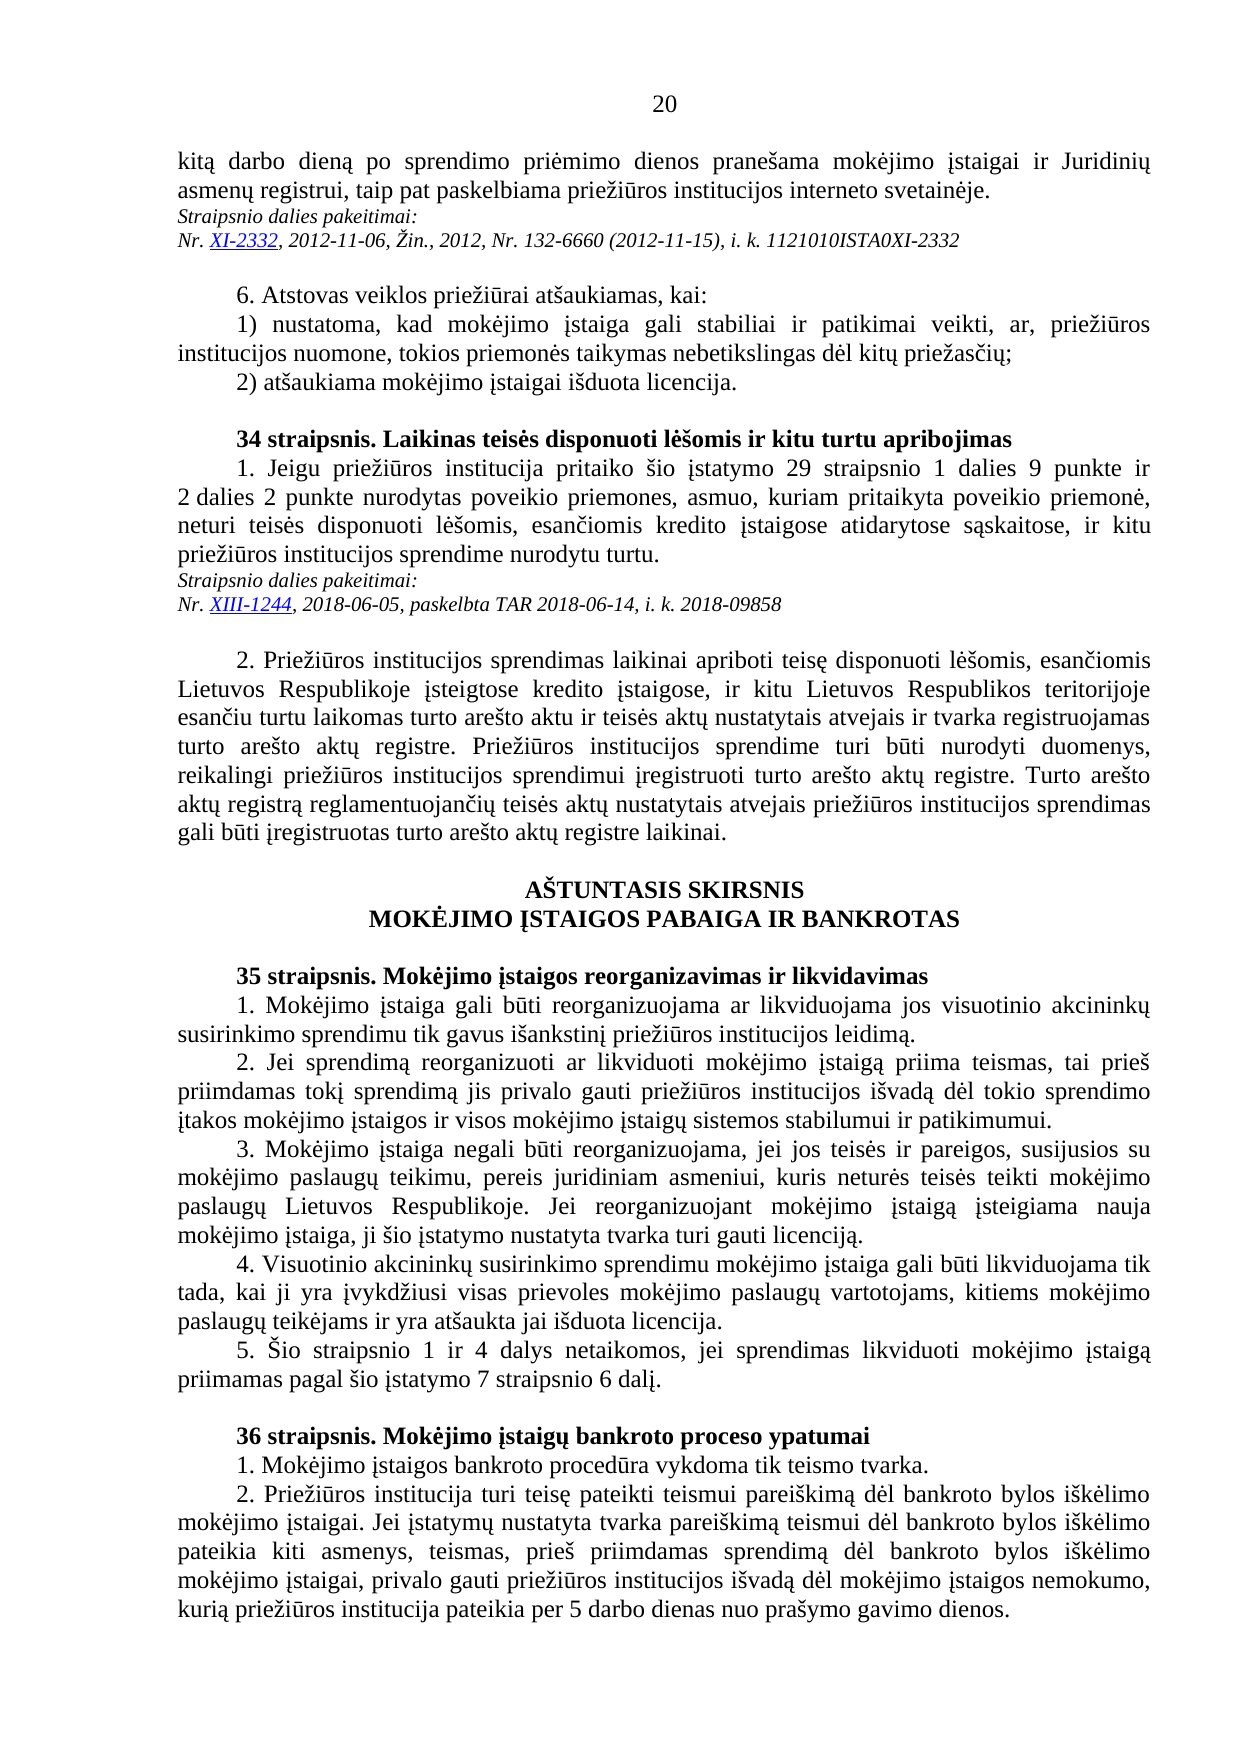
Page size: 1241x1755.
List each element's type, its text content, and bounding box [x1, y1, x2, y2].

text AŠTUNTASIS SKIRSNIS [177, 875, 1152, 904]
text 1) nustatoma, kad mokėjimo įstaiga gali stabiliai ir patikimai veikti, ar, priežiūros institucijos nuomone, tokios priemonės taikymas nebetikslingas dėl kitų priežasčių; [177, 309, 1152, 367]
text 2. Priežiūros institucijos sprendimas laikinai apriboti teisę disponuoti lėšomis, esančiomis Lietuvos Respublikoje įsteigtose kredito įstaigose, ir kitu Lietuvos Respublikos teritorijoje esančiu turtu laikomas turto arešto aktu ir teisės aktų nustatytais atvejais ir tvarka registruojamas turto arešto aktų registre. Priežiūros institucijos sprendime turi būti nurodyti duomenys, reikalingi priežiūros institucijos sprendimui įregistruoti turto arešto aktų registre. Turto arešto aktų registrą reglamentuojančių teisės aktų nustatytais atvejais priežiūros institucijos sprendimas gali būti įregistruotas turto arešto aktų registre laikinai. [177, 645, 1152, 846]
text 1. Mokėjimo įstaiga gali būti reorganizuojama ar likviduojama jos visuotinio akcininkų susirinkimo sprendimu tik gavus išankstinį priežiūros institucijos leidimą. [177, 990, 1152, 1047]
text Nr. XI-2332, 2012-11-06, Žin., 2012, Nr. 132-6660 (2012-11-15), i. k. 1121010ISTA0XI-2332 [177, 228, 1152, 252]
text 3. Mokėjimo įstaiga negali būti reorganizuojama, jei jos teisės ir pareigos, susijusios su mokėjimo paslaugų teikimu, pereis juridiniam asmeniui, kuris neturės teisės teikti mokėjimo paslaugų Lietuvos Respublikoje. Jei reorganizuojant mokėjimo įstaigą įsteigiama nauja mokėjimo įstaiga, ji šio įstatymo nustatyta tvarka turi gauti licenciją. [177, 1134, 1152, 1249]
text 2. Jei sprendimą reorganizuoti ar likviduoti mokėjimo įstaigą priima teismas, tai prieš priimdamas tokį sprendimą jis privalo gauti priežiūros institucijos išvadą dėl tokio sprendimo įtakos mokėjimo įstaigos ir visos mokėjimo įstaigų sistemos stabilumui ir patikimumui. [177, 1047, 1152, 1134]
text 2. Priežiūros institucija turi teisę pateikti teismui pareiškimą dėl bankroto bylos iškėlimo mokėjimo įstaigai. Jei įstatymų nustatyta tvarka pareiškimą teismui dėl bankroto bylos iškėlimo pateikia kiti asmenys, teismas, prieš priimdamas sprendimą dėl bankroto bylos iškėlimo mokėjimo įstaigai, privalo gauti priežiūros institucijos išvadą dėl mokėjimo įstaigos nemokumo, kurią priežiūros institucija pateikia per 5 darbo dienas nuo prašymo gavimo dienos. [177, 1479, 1152, 1622]
text Nr. XIII-1244, 2018-06-05, paskelbta TAR 2018-06-14, i. k. 2018-09858 [177, 592, 1152, 616]
text 1. Mokėjimo įstaigos bankroto procedūra vykdoma tik teismo tvarka. [177, 1450, 1152, 1479]
text Straipsnio dalies pakeitimai: [177, 568, 1152, 592]
text MOKĖJIMO ĮSTAIGOS PABAIGA IR BANKROTAS [177, 904, 1152, 932]
text kitą darbo dieną po sprendimo priėmimo dienos pranešama mokėjimo įstaigai ir Juridinių asmenų registrui, taip pat paskelbiama priežiūros institucijos interneto svetainėje. [177, 146, 1152, 204]
text 36 straipsnis. Mokėjimo įstaigų bankroto proceso ypatumai [177, 1421, 1152, 1450]
text 35 straipsnis. Mokėjimo įstaigos reorganizavimas ir likvidavimas [177, 961, 1152, 990]
text 34 straipsnis. Laikinas teisės disponuoti lėšomis ir kitu turtu apribojimas [177, 424, 1152, 453]
text 4. Visuotinio akcininkų susirinkimo sprendimu mokėjimo įstaiga gali būti likviduojama tik tada, kai ji yra įvykdžiusi visas prievoles mokėjimo paslaugų vartotojams, kitiems mokėjimo paslaugų teikėjams ir yra atšaukta jai išduota licencija. [177, 1249, 1152, 1335]
text Straipsnio dalies pakeitimai: [177, 204, 1152, 228]
text 1. Jeigu priežiūros institucija pritaiko šio įstatymo 29 straipsnio 1 dalies 9 punkte ir 2 dalies 2 punkte nurodytas poveikio priemones, asmuo, kuriam pritaikyta poveikio priemonė, neturi teisės disponuoti lėšomis, esančiomis kredito įstaigose atidarytose sąskaitose, ir kitu priežiūros institucijos sprendime nurodytu turtu. [177, 453, 1152, 568]
text 6. Atstovas veiklos priežiūrai atšaukiamas, kai: [177, 281, 1152, 309]
text 2) atšaukiama mokėjimo įstaigai išduota licencija. [177, 367, 1152, 396]
text 5. Šio straipsnio 1 ir 4 dalys netaikomos, jei sprendimas likviduoti mokėjimo įstaigą priimamas pagal šio įstatymo 7 straipsnio 6 dalį. [177, 1335, 1152, 1392]
